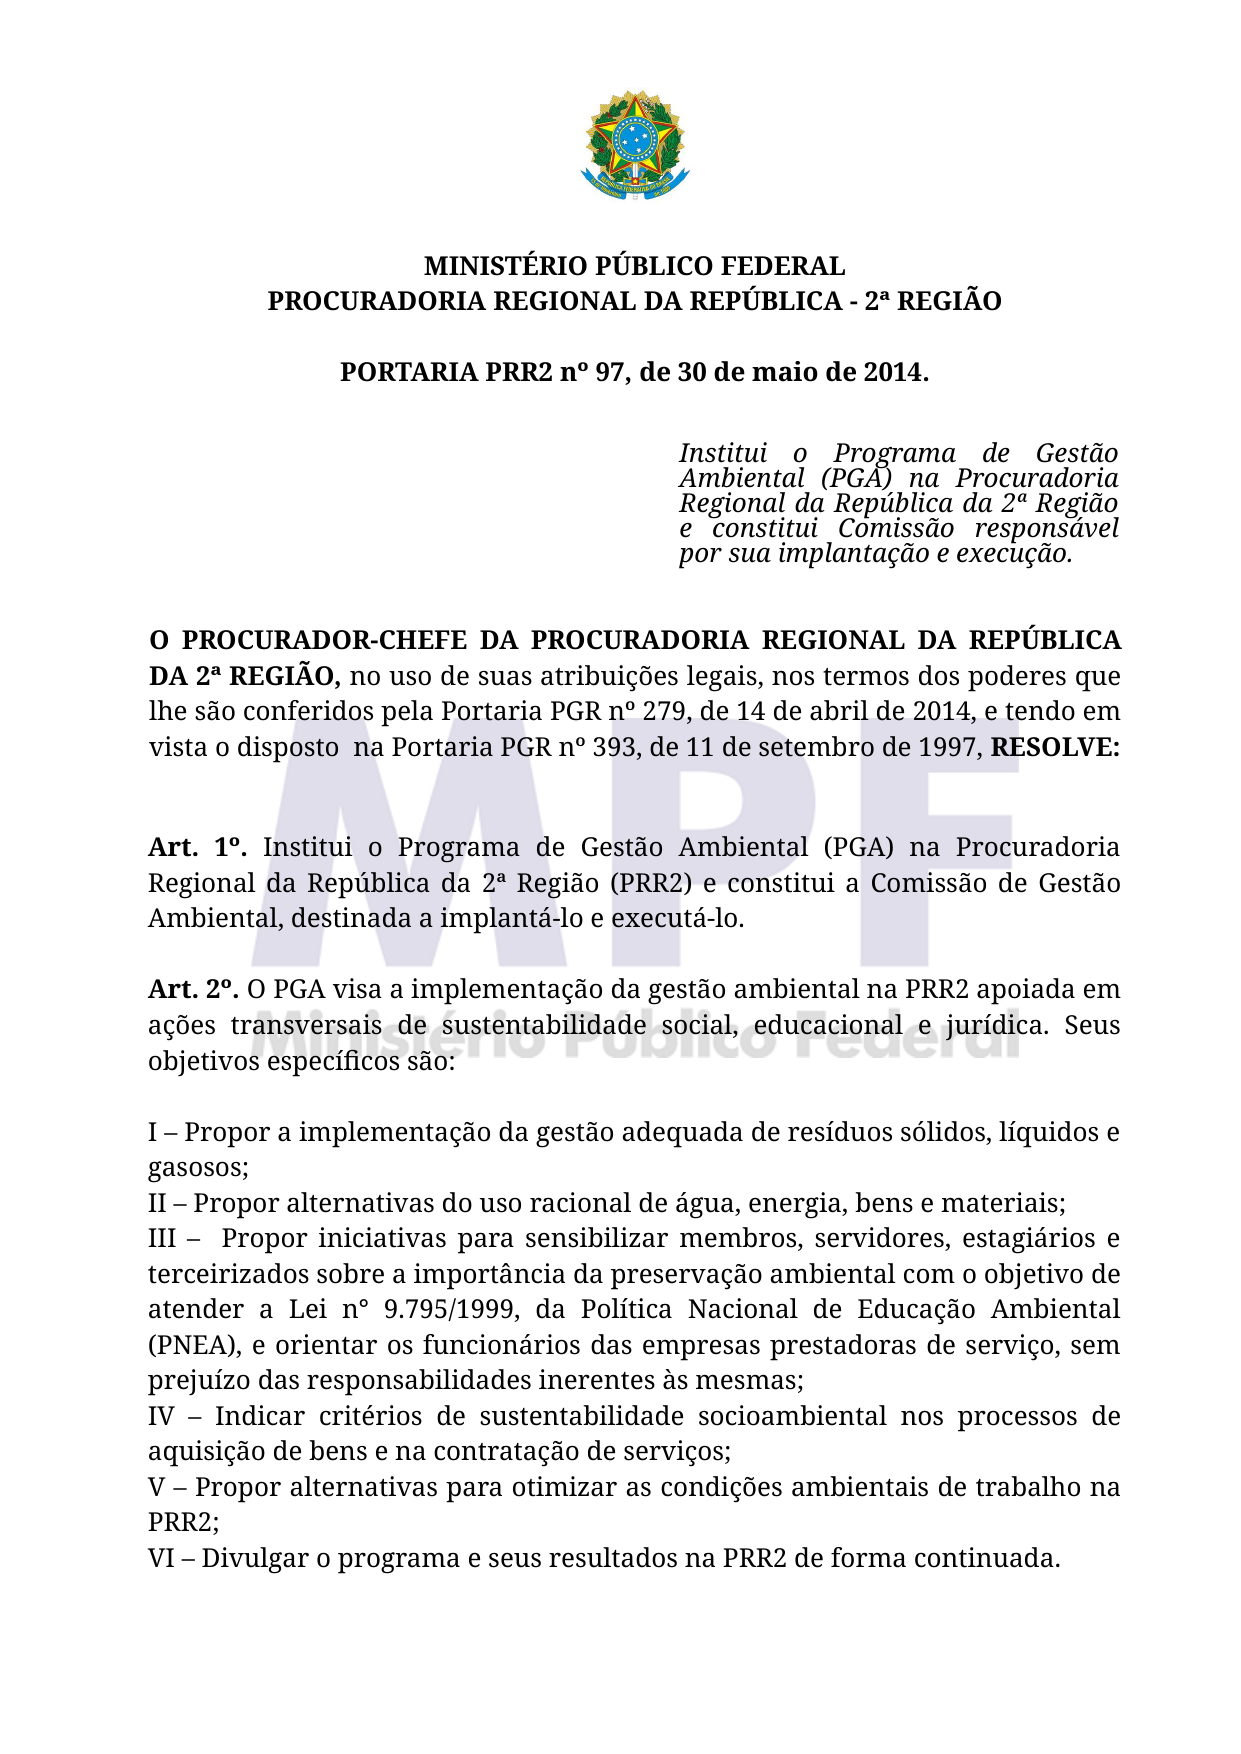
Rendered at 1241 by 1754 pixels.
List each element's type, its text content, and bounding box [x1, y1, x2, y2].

text O PROCURADOR-CHEFE DA PROCURADORIA REGIONAL DA REPÚBLICA DA 2ª REGIÃO, no uso de suas atribuições legais, nos termos dos poderes que lhe são conferidos pela Portaria PGR nº 279, de 14 de abril de 2014, e tendo em vista o disposto na Portaria PGR nº 393, de 11 de setembro de 1997, RESOLVE: [149, 622, 1122, 764]
picture [576, 87, 694, 203]
text PORTARIA PRR2 nº 97, de 30 de maio de 2014. [148, 354, 1122, 389]
text VI – Divulgar o programa e seus resultados na PRR2 de forma continuada. [148, 1539, 1122, 1575]
text MINISTÉRIO PÚBLICO FEDERAL [148, 247, 1122, 283]
picture [251, 936, 1019, 971]
text PROCURADORIA REGIONAL DA REPÚBLICA - 2ª REGIÃO [148, 283, 1122, 318]
picture [251, 764, 1019, 829]
text III – Propor iniciativas para sensibilizar membros, servidores, estagiários e terceirizados sobre a importância da preservação ambiental com o objetivo de atender a Lei n° 9.795/1999, da Política Nacional de Educação Ambiental (PNEA), e orientar os funcionários das empresas prestadoras de serviço, sem prejuízo das responsabilidades inerentes às mesmas; [148, 1220, 1122, 1397]
text I – Propor a implementação da gestão adequada de resíduos sólidos, líquidos e gasosos; [148, 1113, 1122, 1184]
text Art. 2º. O PGA visa a implementação da gestão ambiental na PRR2 apoiada em ações transversais de sustentabilidade social, educacional e jurídica. Seus objetivos específicos são: [148, 971, 1122, 1078]
text IV – Indicar critérios de sustentabilidade socioambiental nos processos de aquisição de bens e na contratação de serviços; [148, 1397, 1122, 1468]
text Institui o Programa de Gestão Ambiental (PGA) na Procuradoria Regional da República da 2ª Região e constitui Comissão responsável por sua implantação e execução. [679, 442, 1122, 567]
text II – Propor alternativas do uso racional de água, energia, bens e materiais; [148, 1184, 1122, 1220]
text Art. 1º. Institui o Programa de Gestão Ambiental (PGA) na Procuradoria Regional da República da 2ª Região (PRR2) e constitui a Comissão de Gestão Ambiental, destinada a implantá-lo e executá-lo. [148, 829, 1122, 936]
text V – Propor alternativas para otimizar as condições ambientais de trabalho na PRR2; [148, 1468, 1122, 1539]
